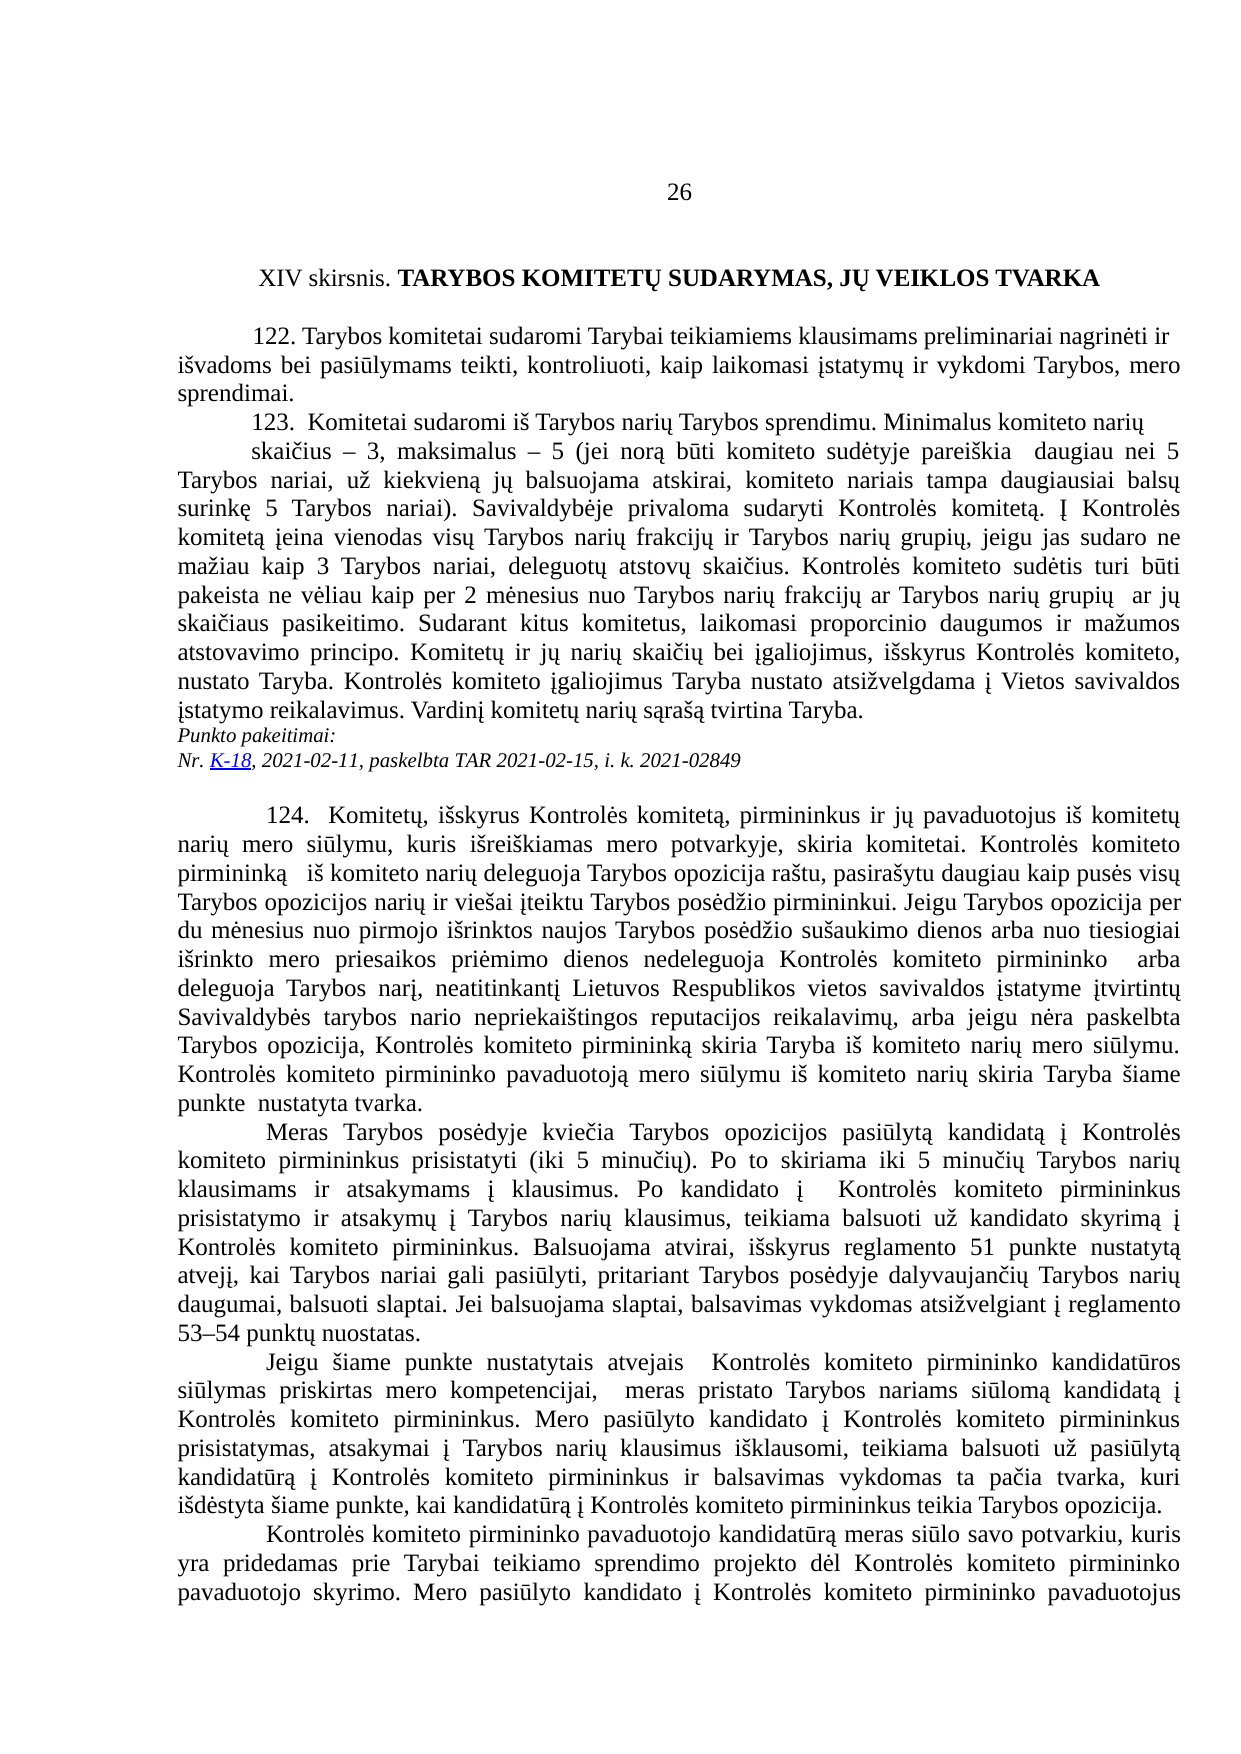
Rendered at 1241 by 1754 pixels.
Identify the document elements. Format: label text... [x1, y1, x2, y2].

text Nr. K-18, 2021-02-11, paskelbta TAR 2021-02-15, i. k. 2021-02849 [177, 747, 1181, 772]
text Kontrolės komiteto pirmininko pavaduotojo kandidatūrą meras siūlo savo potvarkiu, kuris yra pridedamas prie Tarybai teikiamo sprendimo projekto dėl Kontrolės komiteto pirmininko pavaduotojo skyrimo. Mero pasiūlyto kandidato į Kontrolės komiteto pirmininko pavaduotojus [177, 1519, 1181, 1605]
text skaičius – 3, maksimalus – 5 (jei norą būti komiteto sudėtyje pareiškia daugiau nei 5 Tarybos nariai, už kiekvieną jų balsuojama atskirai, komiteto nariais tampa daugiausiai balsų surinkę 5 Tarybos nariai). Savivaldybėje privaloma sudaryti Kontrolės komitetą. Į Kontrolės komitetą įeina vienodas visų Tarybos narių frakcijų ir Tarybos narių grupių, jeigu jas sudaro ne mažiau kaip 3 Tarybos nariai, deleguotų atstovų skaičius. Kontrolės komiteto sudėtis turi būti pakeista ne vėliau kaip per 2 mėnesius nuo Tarybos narių frakcijų ar Tarybos narių grupių ar jų skaičiaus pasikeitimo. Sudarant kitus komitetus, laikomasi proporcinio daugumos ir mažumos atstovavimo principo. Komitetų ir jų narių skaičių bei įgaliojimus, išskyrus Kontrolės komiteto, nustato Taryba. Kontrolės komiteto įgaliojimus Taryba nustato atsižvelgdama į Vietos savivaldos įstatymo reikalavimus. Vardinį komitetų narių sąrašą tvirtina Taryba. [177, 436, 1181, 723]
text Meras Tarybos posėdyje kviečia Tarybos opozicijos pasiūlytą kandidatą į Kontrolės komiteto pirmininkus prisistatyti (iki 5 minučių). Po to skiriama iki 5 minučių Tarybos narių klausimams ir atsakymams į klausimus. Po kandidato į Kontrolės komiteto pirmininkus prisistatymo ir atsakymų į Tarybos narių klausimus, teikiama balsuoti už kandidato skyrimą į Kontrolės komiteto pirmininkus. Balsuojama atvirai, išskyrus reglamento 51 punkte nustatytą atvejį, kai Tarybos nariai gali pasiūlyti, pritariant Tarybos posėdyje dalyvaujančių Tarybos narių daugumai, balsuoti slaptai. Jei balsuojama slaptai, balsavimas vykdomas atsižvelgiant į reglamento 53–54 punktų nuostatas. [177, 1117, 1181, 1347]
text 122. Tarybos komitetai sudaromi Tarybai teikiamiems klausimams preliminariai nagrinėti ir [252, 321, 1181, 350]
text Punkto pakeitimai: [177, 723, 1181, 747]
text Jeigu šiame punkte nustatytais atvejais Kontrolės komiteto pirmininko kandidatūros siūlymas priskirtas mero kompetencijai, meras pristato Tarybos nariams siūlomą kandidatą į Kontrolės komiteto pirmininkus. Mero pasiūlyto kandidato į Kontrolės komiteto pirmininkus prisistatymas, atsakymai į Tarybos narių klausimus išklausomi, teikiama balsuoti už pasiūlytą kandidatūrą į Kontrolės komiteto pirmininkus ir balsavimas vykdomas ta pačia tvarka, kuri išdėstyta šiame punkte, kai kandidatūrą į Kontrolės komiteto pirmininkus teikia Tarybos opozicija. [177, 1347, 1181, 1519]
text 124. Komitetų, išskyrus Kontrolės komitetą, pirmininkus ir jų pavaduotojus iš komitetų narių mero siūlymu, kuris išreiškiamas mero potvarkyje, skiria komitetai. Kontrolės komiteto pirmininką iš komiteto narių deleguoja Tarybos opozicija raštu, pasirašytu daugiau kaip pusės visų Tarybos opozicijos narių ir viešai įteiktu Tarybos posėdžio pirmininkui. Jeigu Tarybos opozicija per du mėnesius nuo pirmojo išrinktos naujos Tarybos posėdžio sušaukimo dienos arba nuo tiesiogiai išrinkto mero priesaikos priėmimo dienos nedeleguoja Kontrolės komiteto pirmininko arba deleguoja Tarybos narį, neatitinkantį Lietuvos Respublikos vietos savivaldos įstatyme įtvirtintų Savivaldybės tarybos nario nepriekaištingos reputacijos reikalavimų, arba jeigu nėra paskelbta Tarybos opozicija, Kontrolės komiteto pirmininką skiria Taryba iš komiteto narių mero siūlymu. Kontrolės komiteto pirmininko pavaduotoją mero siūlymu iš komiteto narių skiria Taryba šiame punkte nustatyta tvarka. [177, 800, 1181, 1117]
text XIV skirsnis. TARYBOS KOMITETŲ SUDARYMAS, JŲ VEIKLOS TVARKA [177, 263, 1181, 292]
text išvadoms bei pasiūlymams teikti, kontroliuoti, kaip laikomasi įstatymų ir vykdomi Tarybos, mero sprendimai. [177, 350, 1181, 407]
text 123. Komitetai sudaromi iš Tarybos narių Tarybos sprendimu. Minimalus komiteto narių [177, 407, 1181, 436]
